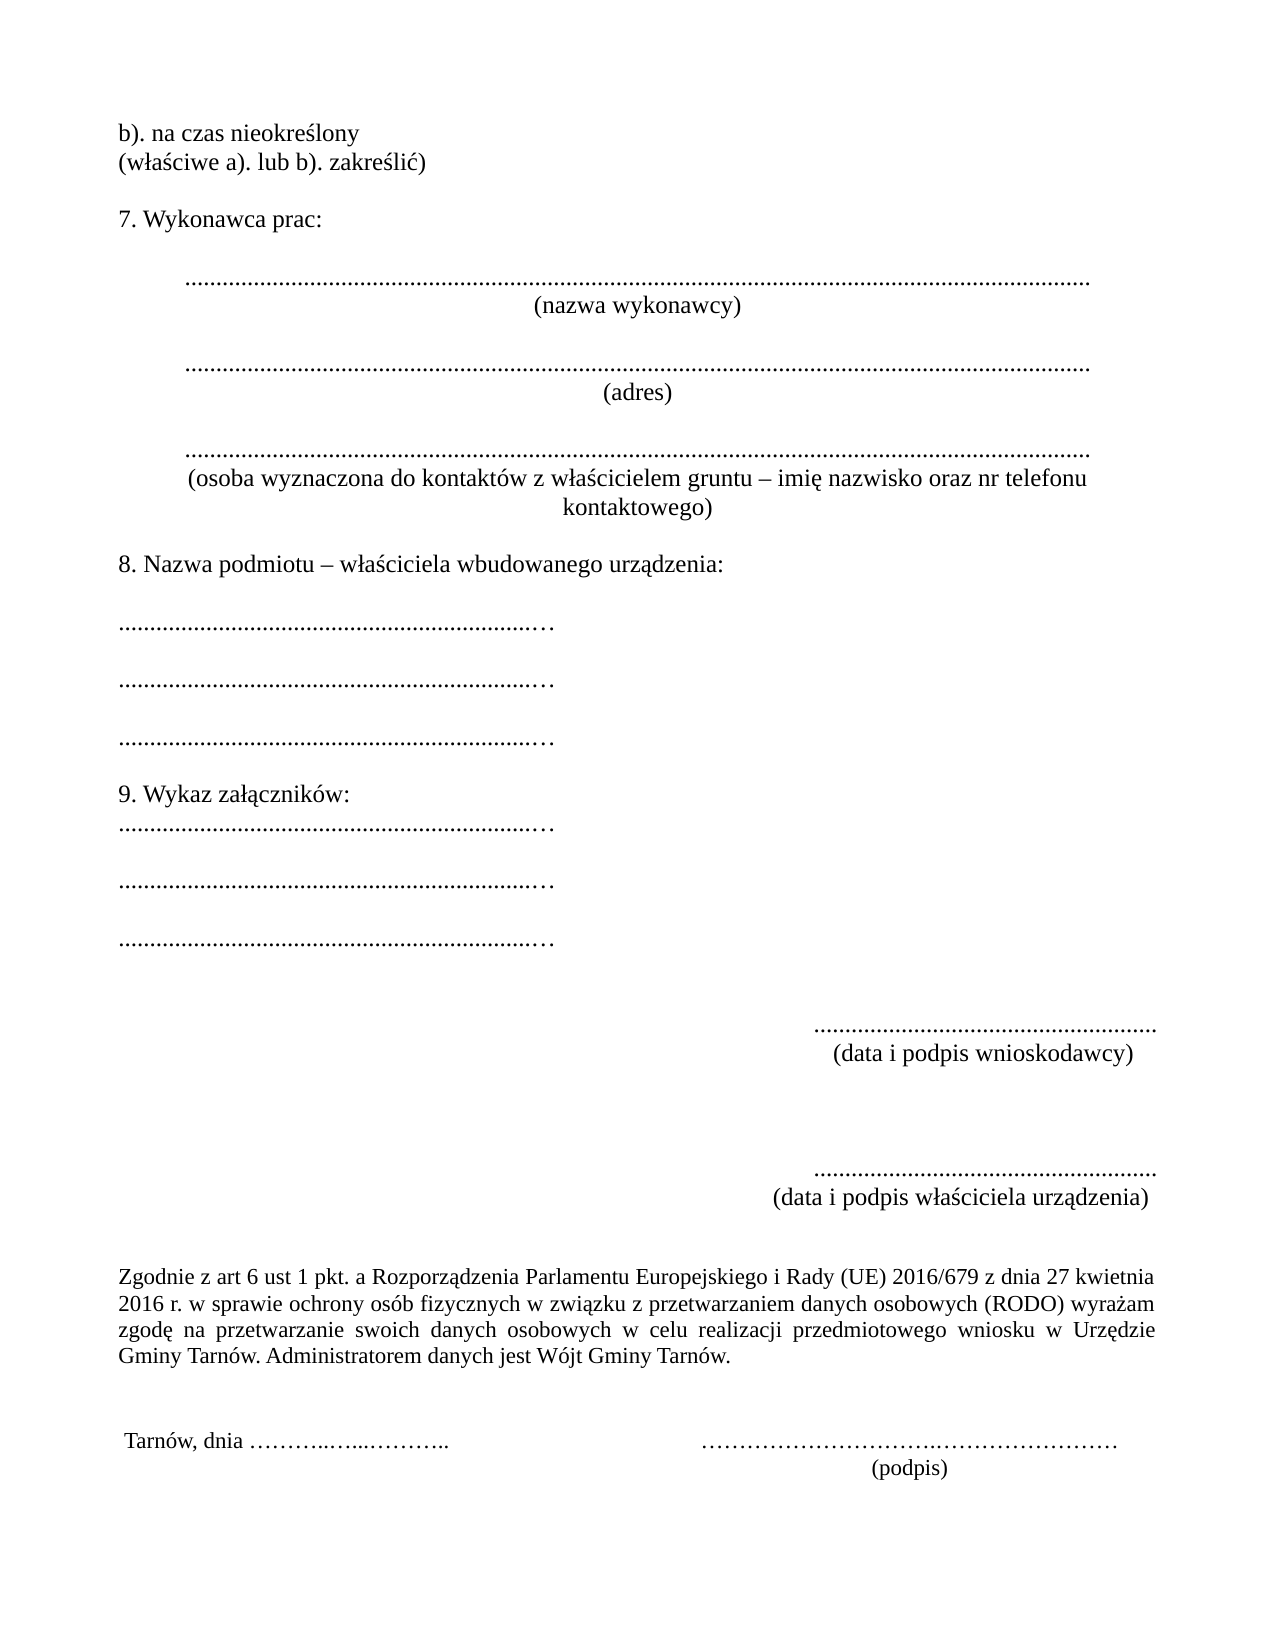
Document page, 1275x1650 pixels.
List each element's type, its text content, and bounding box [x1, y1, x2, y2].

text (właściwe a). lub b). zakreślić) [118, 147, 1157, 176]
text ....................................................... [118, 1009, 1157, 1038]
text ................................................................................................................................................. [118, 262, 1157, 291]
text (osoba wyznaczona do kontaktów z właścicielem gruntu – imię nazwisko oraz nr telefonu kontaktowego) [118, 463, 1157, 521]
text ..................................................................… [118, 866, 1157, 894]
text (adres) [118, 377, 1157, 406]
table_header ………………………….…………………… (podpis) [662, 1421, 1157, 1486]
text (data i podpis właściciela urządzenia) [118, 1182, 1157, 1211]
text ..................................................................… [118, 808, 1157, 837]
text ....................................................... [118, 1153, 1157, 1182]
text (data i podpis wnioskodawcy) [118, 1038, 1157, 1067]
text 8. Nazwa podmiotu – właściciela wbudowanego urządzenia: [118, 549, 1157, 578]
text ..................................................................… [118, 607, 1157, 636]
text ................................................................................................................................................. [118, 434, 1157, 463]
text 7. Wykonawca prac: [118, 204, 1157, 233]
text 9. Wykaz załączników: [118, 779, 1157, 808]
table_header Tarnów, dnia ………..…...……….. [118, 1421, 662, 1486]
text ..................................................................… [118, 664, 1157, 693]
text (nazwa wykonawcy) [118, 291, 1157, 319]
text ................................................................................................................................................. [118, 348, 1157, 377]
text ..................................................................… [118, 722, 1157, 751]
text b). na czas nieokreślony [118, 118, 1157, 147]
text Zgodnie z art 6 ust 1 pkt. a Rozporządzenia Parlamentu Europejskiego i Rady (UE) 2016/679 z dnia 27 kwietnia 2016 r. w sprawie ochrony osób fizycznych w związku z przetwarzaniem danych osobowych (RODO) wyrażam zgodę na przetwarzanie swoich danych osobowych w celu realizacji przedmiotowego wniosku w Urzędzie Gminy Tarnów. Administratorem danych jest Wójt Gminy Tarnów. [118, 1263, 1157, 1369]
text ..................................................................… [118, 923, 1157, 952]
